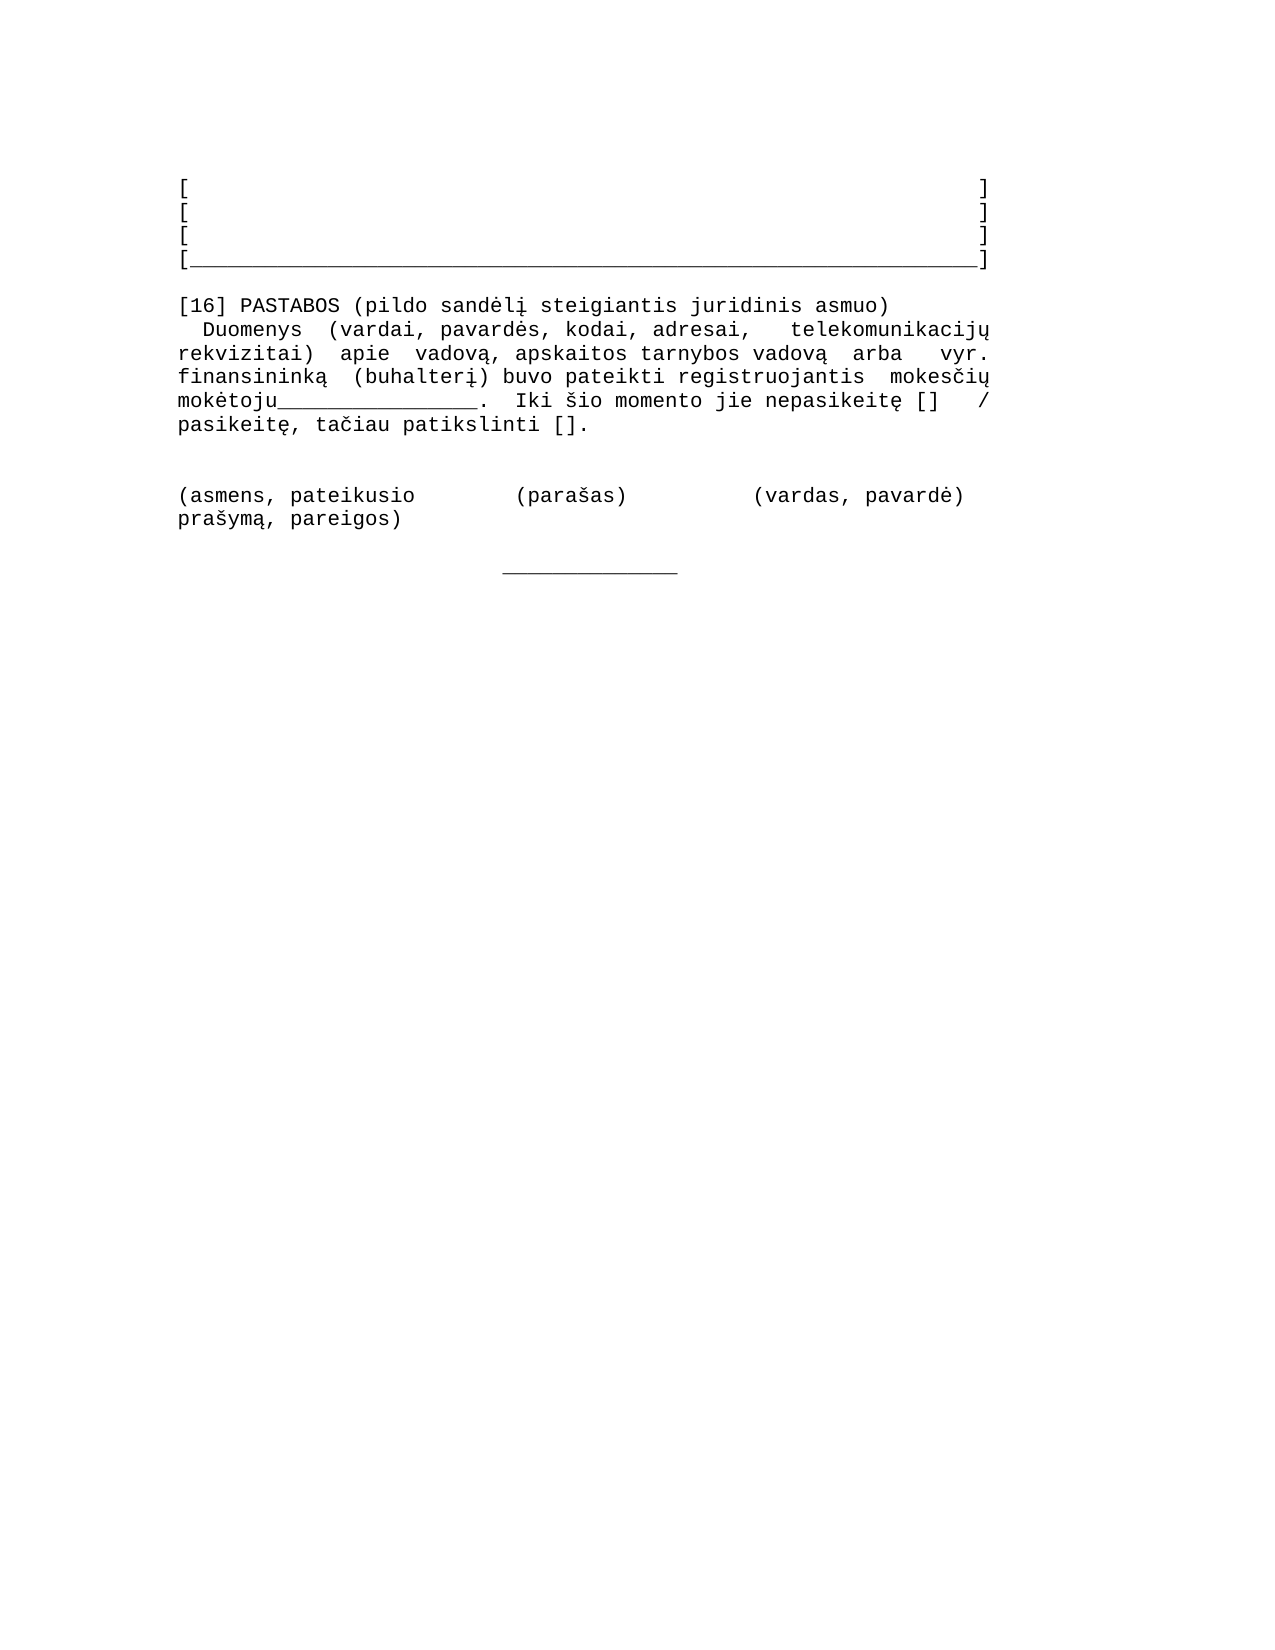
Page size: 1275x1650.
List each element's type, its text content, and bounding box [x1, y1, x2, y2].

text [ ] [177, 224, 1216, 248]
text pasikeitę, tačiau patikslinti []. [177, 414, 1216, 437]
text Duomenys (vardai, pavardės, kodai, adresai, telekomunikacijų [177, 319, 1216, 343]
text mokėtoju________________. Iki šio momento jie nepasikeitę [] / [177, 390, 1216, 414]
text [16] PASTABOS (pildo sandėlį steigiantis juridinis asmuo) [177, 295, 1216, 319]
text prašymą, pareigos) [177, 508, 1216, 532]
text finansininką (buhalterį) buvo pateikti registruojantis mokesčių [177, 366, 1216, 390]
text (asmens, pateikusio (parašas) (vardas, pavardė) [177, 484, 1216, 508]
text rekvizitai) apie vadovą, apskaitos tarnybos vadovą arba vyr. [177, 343, 1216, 366]
text ______________ [177, 556, 1216, 579]
text [_______________________________________________________________] [177, 248, 1216, 272]
text [ ] [177, 201, 1216, 224]
text [ ] [177, 177, 1216, 201]
